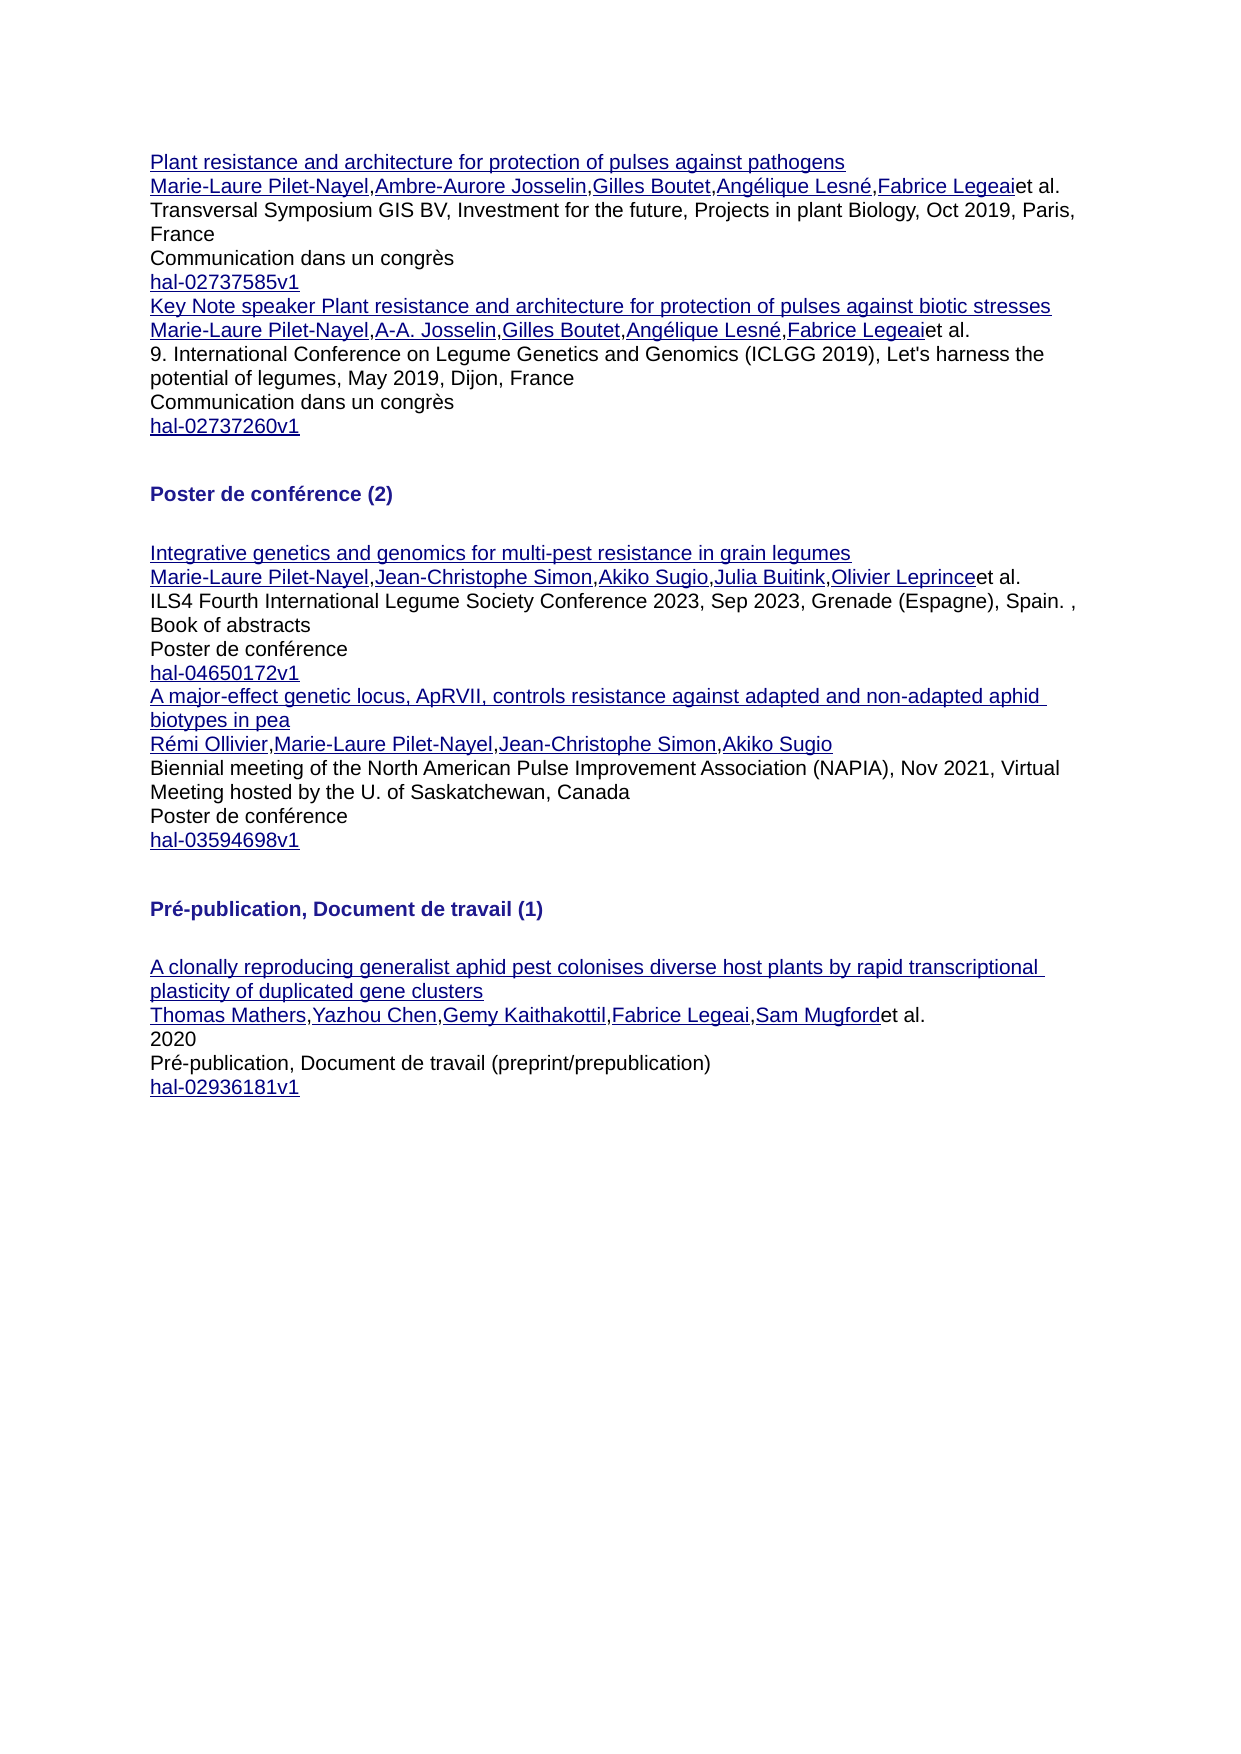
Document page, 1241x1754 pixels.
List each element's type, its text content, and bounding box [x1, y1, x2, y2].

table_cell A major-effect genetic locus, ApRVII, controls resistance against adapted and non-adapted aphid biotypes in pea Rémi Ollivier,Marie-Laure Pilet-Nayel,Jean-Christophe Simon,Akiko Sugio Biennial meeting of the North American Pulse Improvement Association (NAPIA), Nov 2021, Virtual Meeting hosted by the U. of Saskatchewan, Canada Poster de conférence hal-03594698v1 [150, 684, 1090, 852]
table_header A clonally reproducing generalist aphid pest colonises diverse host plants by rapid transcriptional plasticity of duplicated gene clusters Thomas Mathers,Yazhou Chen,Gemy Kaithakottil,Fabrice Legeai,Sam Mugfordet al. 2020 Pré-publication, Document de travail (preprint/prepublication) hal-02936181v1 [150, 955, 1090, 1099]
table_header Integrative genetics and genomics for multi-pest resistance in grain legumes Marie-Laure Pilet-Nayel,Jean-Christophe Simon,Akiko Sugio,Julia Buitink,Olivier Leprinceet al. ILS4 Fourth International Legume Society Conference 2023, Sep 2023, Grenade (Espagne), Spain. , Book of abstracts Poster de conférence hal-04650172v1 [150, 541, 1090, 684]
subtitle Pré-publication, Document de travail (1) [150, 897, 1090, 921]
table_cell Key Note speaker Plant resistance and architecture for protection of pulses against biotic stresses Marie-Laure Pilet-Nayel,A-A. Josselin,Gilles Boutet,Angélique Lesné,Fabrice Legeaiet al. 9. International Conference on Legume Genetics and Genomics (ICLGG 2019), Let's harness the potential of legumes, May 2019, Dijon, France Communication dans un congrès hal-02737260v1 [150, 294, 1090, 437]
subtitle Poster de conférence (2) [150, 482, 1090, 506]
table_cell Plant resistance and architecture for protection of pulses against pathogens Marie-Laure Pilet-Nayel,Ambre-Aurore Josselin,Gilles Boutet,Angélique Lesné,Fabrice Legeaiet al. Transversal Symposium GIS BV, Investment for the future, Projects in plant Biology, Oct 2019, Paris, France Communication dans un congrès hal-02737585v1 [150, 150, 1090, 294]
